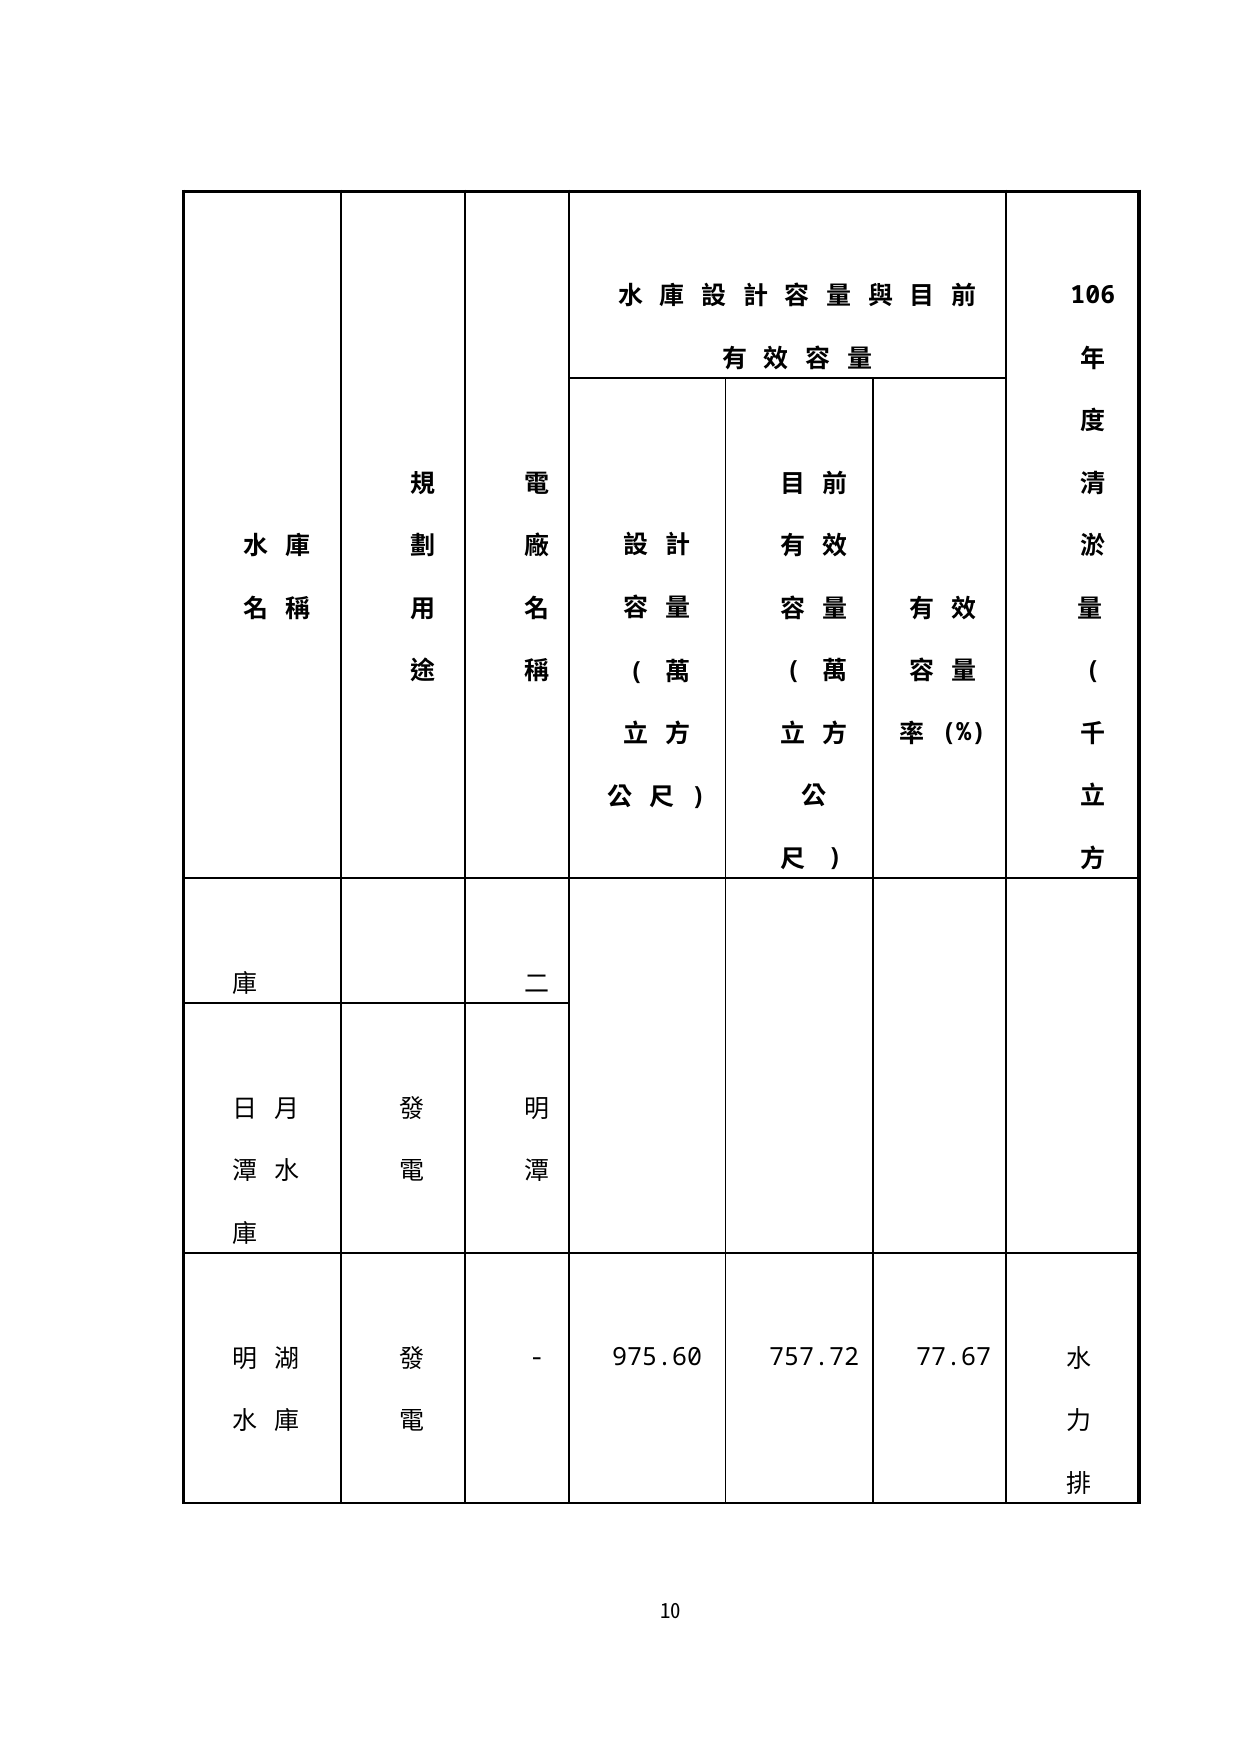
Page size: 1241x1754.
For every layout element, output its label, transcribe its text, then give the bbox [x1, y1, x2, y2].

table_cell 明潭 [466, 1004, 568, 1252]
table_cell 975.60 [570, 1254, 725, 1502]
table_cell 發電 [342, 1004, 464, 1252]
table_cell [726, 879, 872, 1252]
table_cell [874, 879, 1005, 1252]
table_cell 庫 [185, 879, 340, 1002]
table_header 電廠 名稱 [466, 193, 568, 877]
table_cell 明湖水庫 [185, 1254, 340, 1502]
table_cell [570, 879, 725, 1252]
table_cell 日月潭水庫 [185, 1004, 340, 1252]
table_header 水庫名稱 [185, 193, 340, 877]
table_header 水庫設計容量與目前有效容量 [570, 193, 1005, 377]
table_cell 有效容量率(%) [874, 379, 1005, 877]
table_cell [1007, 879, 1137, 1252]
table_cell 757.72 [726, 1254, 872, 1502]
table_cell 77.67 [874, 1254, 1005, 1502]
table_cell [342, 879, 464, 1002]
table_cell 設計容量 (萬立方公尺) [570, 379, 725, 877]
table_cell - [466, 1254, 568, 1502]
table_cell 目前有效容量(萬立方公尺) [726, 379, 872, 877]
table_cell 水力排 [1007, 1254, 1137, 1502]
table_cell 發電 [342, 1254, 464, 1502]
table_header 規劃用途 [342, 193, 464, 877]
table_header 106年度清淤量(千立方公尺) [1007, 193, 1137, 877]
table_cell 二 [466, 879, 568, 1002]
